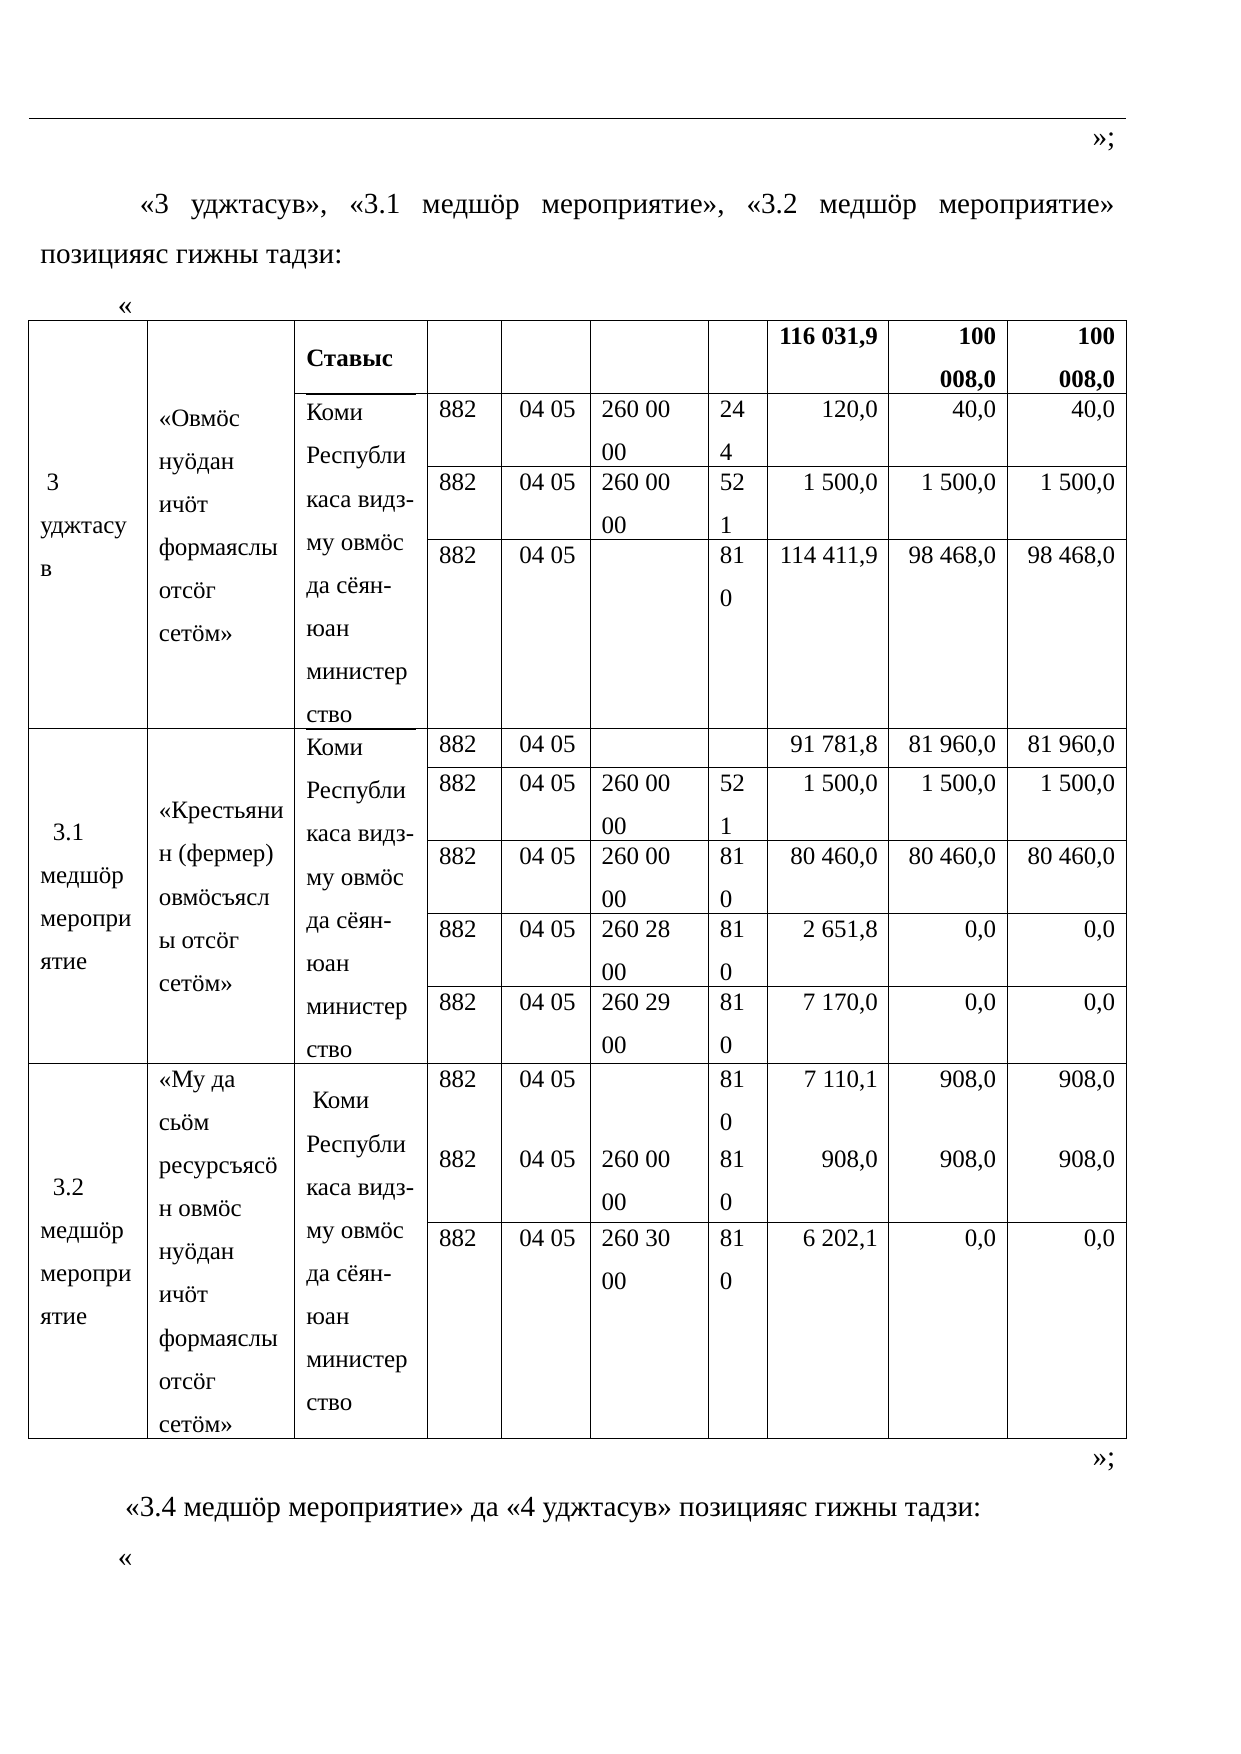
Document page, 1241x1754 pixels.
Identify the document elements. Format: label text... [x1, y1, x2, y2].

table_cell 0,0 [1008, 987, 1126, 1063]
table_cell 3.1 медшӧр мероприятие [29, 729, 147, 1063]
table_cell 260 00 00 [591, 768, 708, 840]
table_cell 81 960,0 [889, 729, 1007, 767]
table_cell 40,0 [889, 394, 1007, 466]
table_cell 04 05 [502, 1064, 590, 1143]
table_cell 81 960,0 [1008, 729, 1126, 767]
table_cell «Овмӧс нуӧдан ичӧт формаяслы отсӧг сетӧм» [148, 321, 294, 728]
table_cell 882 [428, 394, 501, 466]
table_cell 810 [709, 1223, 767, 1438]
table_cell 1 500,0 [889, 768, 1007, 840]
table_cell 04 05 [502, 841, 590, 913]
table_cell 260 00 00 [591, 467, 708, 539]
table_cell 260 00 00 [591, 841, 708, 913]
table_cell 80 460,0 [889, 841, 1007, 913]
table_cell [591, 729, 708, 767]
table_cell 04 05 [502, 914, 590, 986]
table_cell Коми Республикаса видз-му овмӧс да сёян-юан министерство [295, 394, 427, 728]
table_cell 882 [428, 1223, 501, 1438]
table_cell 810 [709, 987, 767, 1063]
table_cell «3 уджтасув», «3.1 медшӧр мероприятие», «3.2 медшӧр мероприятие» позицияяс гижны тадзи: « [29, 186, 1126, 320]
table_cell 04 05 [502, 768, 590, 840]
table_cell 882 [428, 914, 501, 986]
table_cell 98 468,0 [889, 540, 1007, 728]
table_cell 882 [428, 540, 501, 728]
table_cell 908,0 [889, 1064, 1007, 1143]
table_cell 04 05 [502, 987, 590, 1063]
table_cell 810 [709, 914, 767, 986]
table_cell 7 170,0 [768, 987, 888, 1063]
table_cell 04 05 [502, 394, 590, 466]
table_cell 91 781,8 [768, 729, 888, 767]
table_cell »; «3.4 медшӧр мероприятие» да «4 уджтасув» позицияяс гижны тадзи: « [29, 1439, 1126, 1573]
table_cell 882 [428, 841, 501, 913]
table_cell 6 202,1 [768, 1223, 888, 1438]
table_cell 908,0 [1008, 1064, 1126, 1143]
table_cell 882 [428, 729, 501, 767]
table_cell [591, 321, 708, 393]
table_cell 1 500,0 [889, 467, 1007, 539]
table_cell [502, 321, 590, 393]
table_cell 04 05 [502, 729, 590, 767]
table_cell 7 110,1 [768, 1064, 888, 1143]
table_cell «Му да сьӧм ресурсъясӧн овмӧс нуӧдан ичӧт формаяслы отсӧг сетӧм» [148, 1064, 294, 1438]
table_cell «Крестьянин (фермер) овмӧсъяслы отсӧг сетӧм» [148, 729, 294, 1063]
table_cell 2 651,8 [768, 914, 888, 986]
table_cell [591, 540, 708, 728]
table_cell 98 468,0 [1008, 540, 1126, 728]
table_cell 1 500,0 [768, 768, 888, 840]
table_cell 0,0 [1008, 1223, 1126, 1438]
table_cell 260 00 00 [591, 1143, 708, 1222]
table_cell 04 05 [502, 540, 590, 728]
table_cell 908,0 [768, 1143, 888, 1222]
table_cell 1 500,0 [768, 467, 888, 539]
table_cell 810 [709, 1064, 767, 1143]
table_cell 80 460,0 [768, 841, 888, 913]
table_cell 810 [709, 1143, 767, 1222]
table_cell 100 008,0 [1008, 321, 1126, 393]
table_cell 114 411,9 [768, 540, 888, 728]
table_cell [428, 321, 501, 393]
table_cell 04 05 [502, 467, 590, 539]
table_cell 0,0 [889, 914, 1007, 986]
table_cell 0,0 [889, 1223, 1007, 1438]
table_cell 260 29 00 [591, 987, 708, 1063]
table_cell 244 [709, 394, 767, 466]
table_cell 260 30 00 [591, 1223, 708, 1438]
table_cell 810 [709, 540, 767, 728]
table_cell [29, 153, 1126, 186]
table_cell 80 460,0 [1008, 841, 1126, 913]
table_cell 260 00 00 [591, 394, 708, 466]
table_cell 882 [428, 1064, 501, 1143]
table_cell 1 500,0 [1008, 467, 1126, 539]
table_cell 1 500,0 [1008, 768, 1126, 840]
table_cell 0,0 [1008, 914, 1126, 986]
table_cell 3.2 медшӧр мероприятие [29, 1064, 147, 1438]
table_cell [591, 1064, 708, 1143]
table_cell 100 008,0 [889, 321, 1007, 393]
table_cell 40,0 [1008, 394, 1126, 466]
table_cell [709, 729, 767, 767]
table_cell 260 28 00 [591, 914, 708, 986]
table_cell 04 05 [502, 1223, 590, 1438]
table_cell 3 уджтасув [29, 321, 147, 728]
table_cell 04 05 [502, 1143, 590, 1222]
table_cell 882 [428, 768, 501, 840]
table_cell »; [29, 119, 1126, 153]
table_cell 0,0 [889, 987, 1007, 1063]
table_cell 810 [709, 841, 767, 913]
table_cell Коми Республикаса видз-му овмӧс да сёян-юан министерство [295, 729, 427, 1063]
table_cell Ставыс [295, 321, 427, 393]
table_cell 882 [428, 467, 501, 539]
table_cell 882 [428, 987, 501, 1063]
table_cell 882 [428, 1143, 501, 1222]
table_cell Коми Республикаса видз-му овмӧс да сёян-юан министерство [295, 1064, 427, 1438]
table_cell 908,0 [889, 1143, 1007, 1222]
table_cell 116 031,9 [768, 321, 888, 393]
table_cell 908,0 [1008, 1143, 1126, 1222]
table_cell 521 [709, 467, 767, 539]
table_cell 120,0 [768, 394, 888, 466]
table_cell 521 [709, 768, 767, 840]
table_cell [709, 321, 767, 393]
